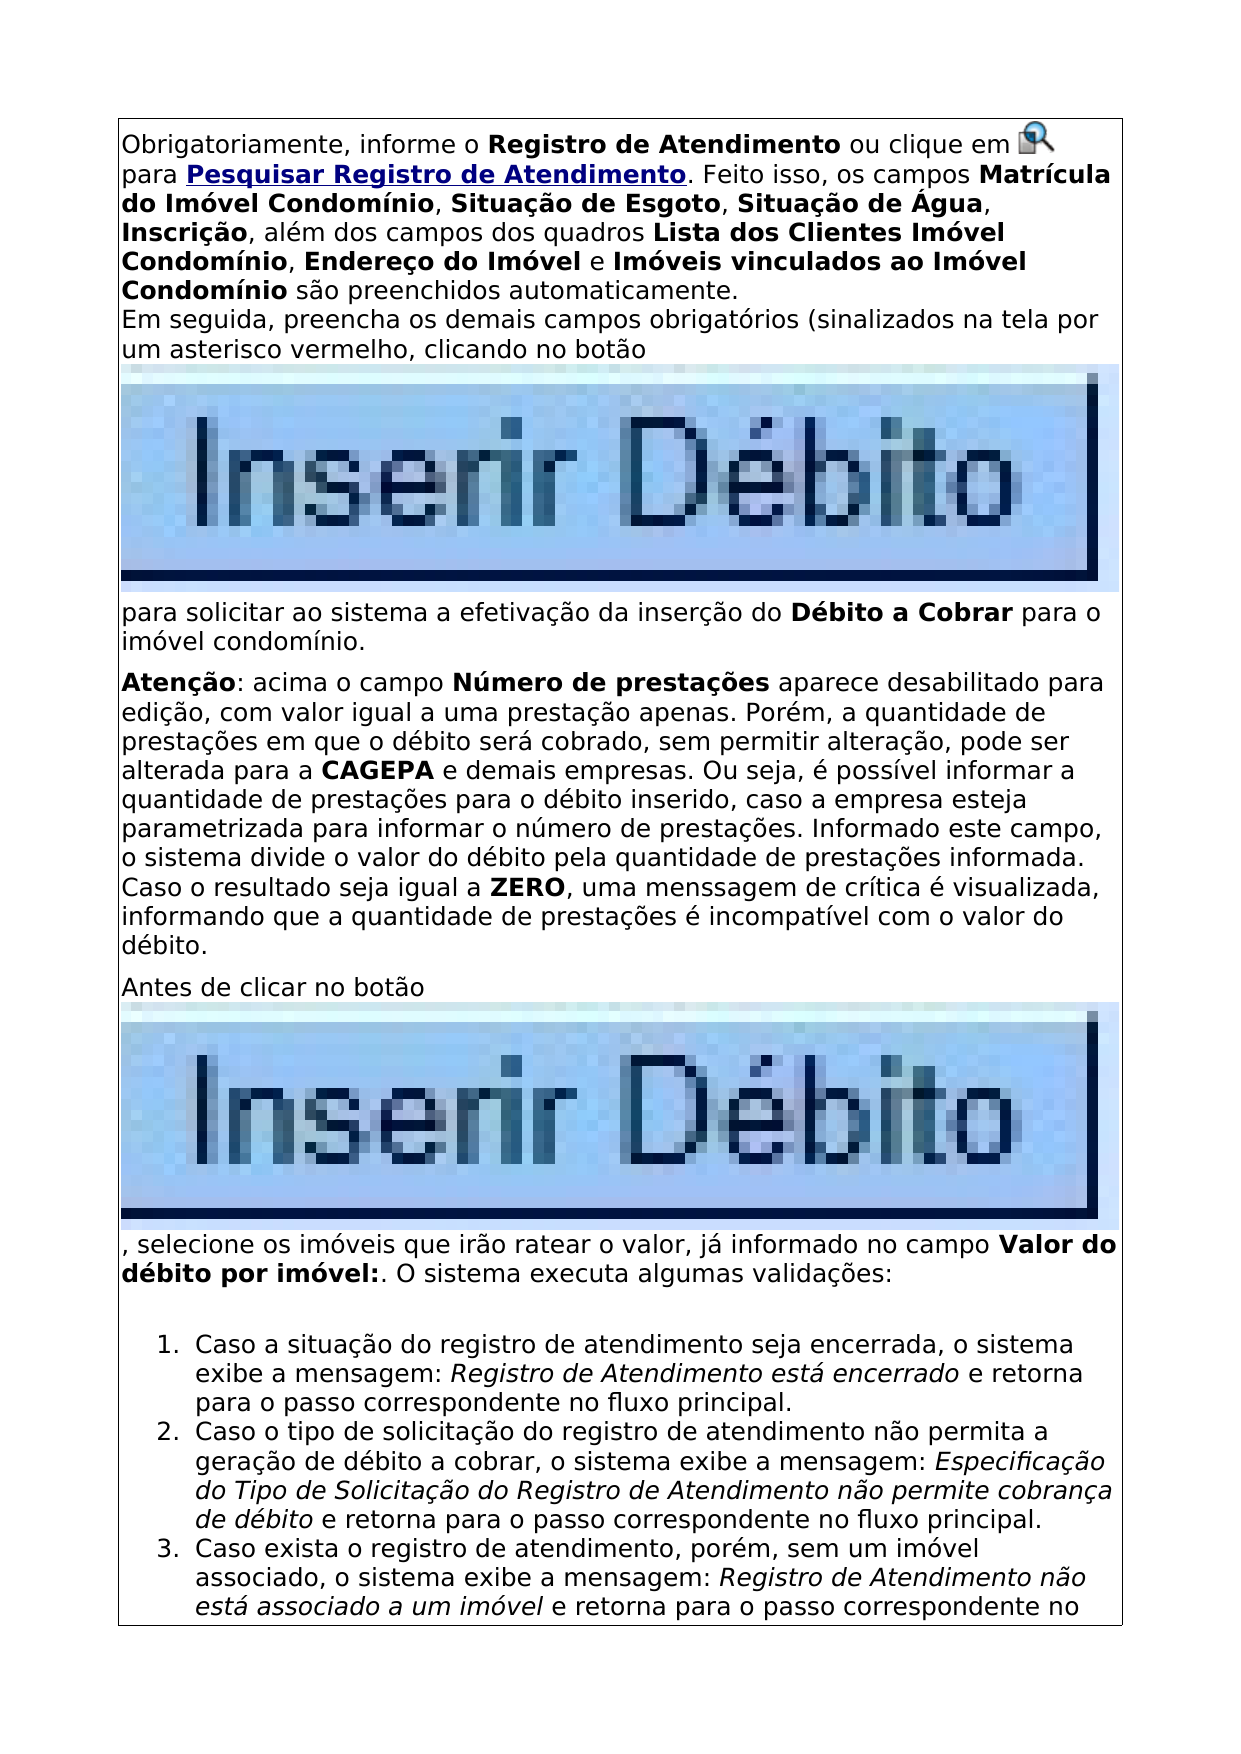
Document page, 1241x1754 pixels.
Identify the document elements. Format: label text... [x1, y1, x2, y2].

picture [121, 1002, 1120, 1230]
picture [121, 364, 1120, 592]
picture [1018, 121, 1055, 154]
table_header Obrigatoriamente, informe o Registro de Atendimento ou clique em para Pesquisar Registro de Atendimento. Feito isso, os campos Matrícula do Imóvel Condomínio, Situação de Esgoto, Situação de Água, Inscrição, além dos campos dos quadros Lista dos Clientes Imóvel Condomínio, Endereço do Imóvel e Imóveis vinculados ao Imóvel Condomínio são preenchidos automaticamente. Em seguida, preencha os demais campos obrigatórios (sinalizados na tela por um asterisco vermelho, clicando no botão para solicitar ao sistema a efetivação da inserção do Débito a Cobrar para o imóvel condomínio. Atenção: acima o campo Número de prestações aparece desabilitado para edição, com valor igual a uma prestação apenas. Porém, a quantidade de prestações em que o débito será cobrado, sem permitir alteração, pode ser alterada para a CAGEPA e demais empresas. Ou seja, é possível informar a quantidade de prestações para o débito inserido, caso a empresa esteja parametrizada para informar o número de prestações. Informado este campo, o sistema divide o valor do débito pela quantidade de prestações informada. Caso o resultado seja igual a ZERO, uma menssagem de crítica é visualizada, informando que a quantidade de prestações é incompatível com o valor do débito. Antes de clicar no botão , selecione os imóveis que irão ratear o valor, já informado no campo Valor do débito por imóvel:. O sistema executa algumas validações: Caso a situação do registro de atendimento seja encerrada, o sistema exibe a mensagem: Registro de Atendimento está encerrado e retorna para o passo correspondente no fluxo principal. Caso o tipo de solicitação do registro de atendimento não permita a geração de débito a cobrar, o sistema exibe a mensagem: Especificação do Tipo de Solicitação do Registro de Atendimento não permite cobrança de débito e retorna para o passo correspondente no fluxo principal. Caso exista o registro de atendimento, porém, sem um imóvel associado, o sistema exibe a mensagem: Registro de Atendimento não está associado a um imóvel e retorna para o passo correspondente no [119, 119, 1122, 1625]
